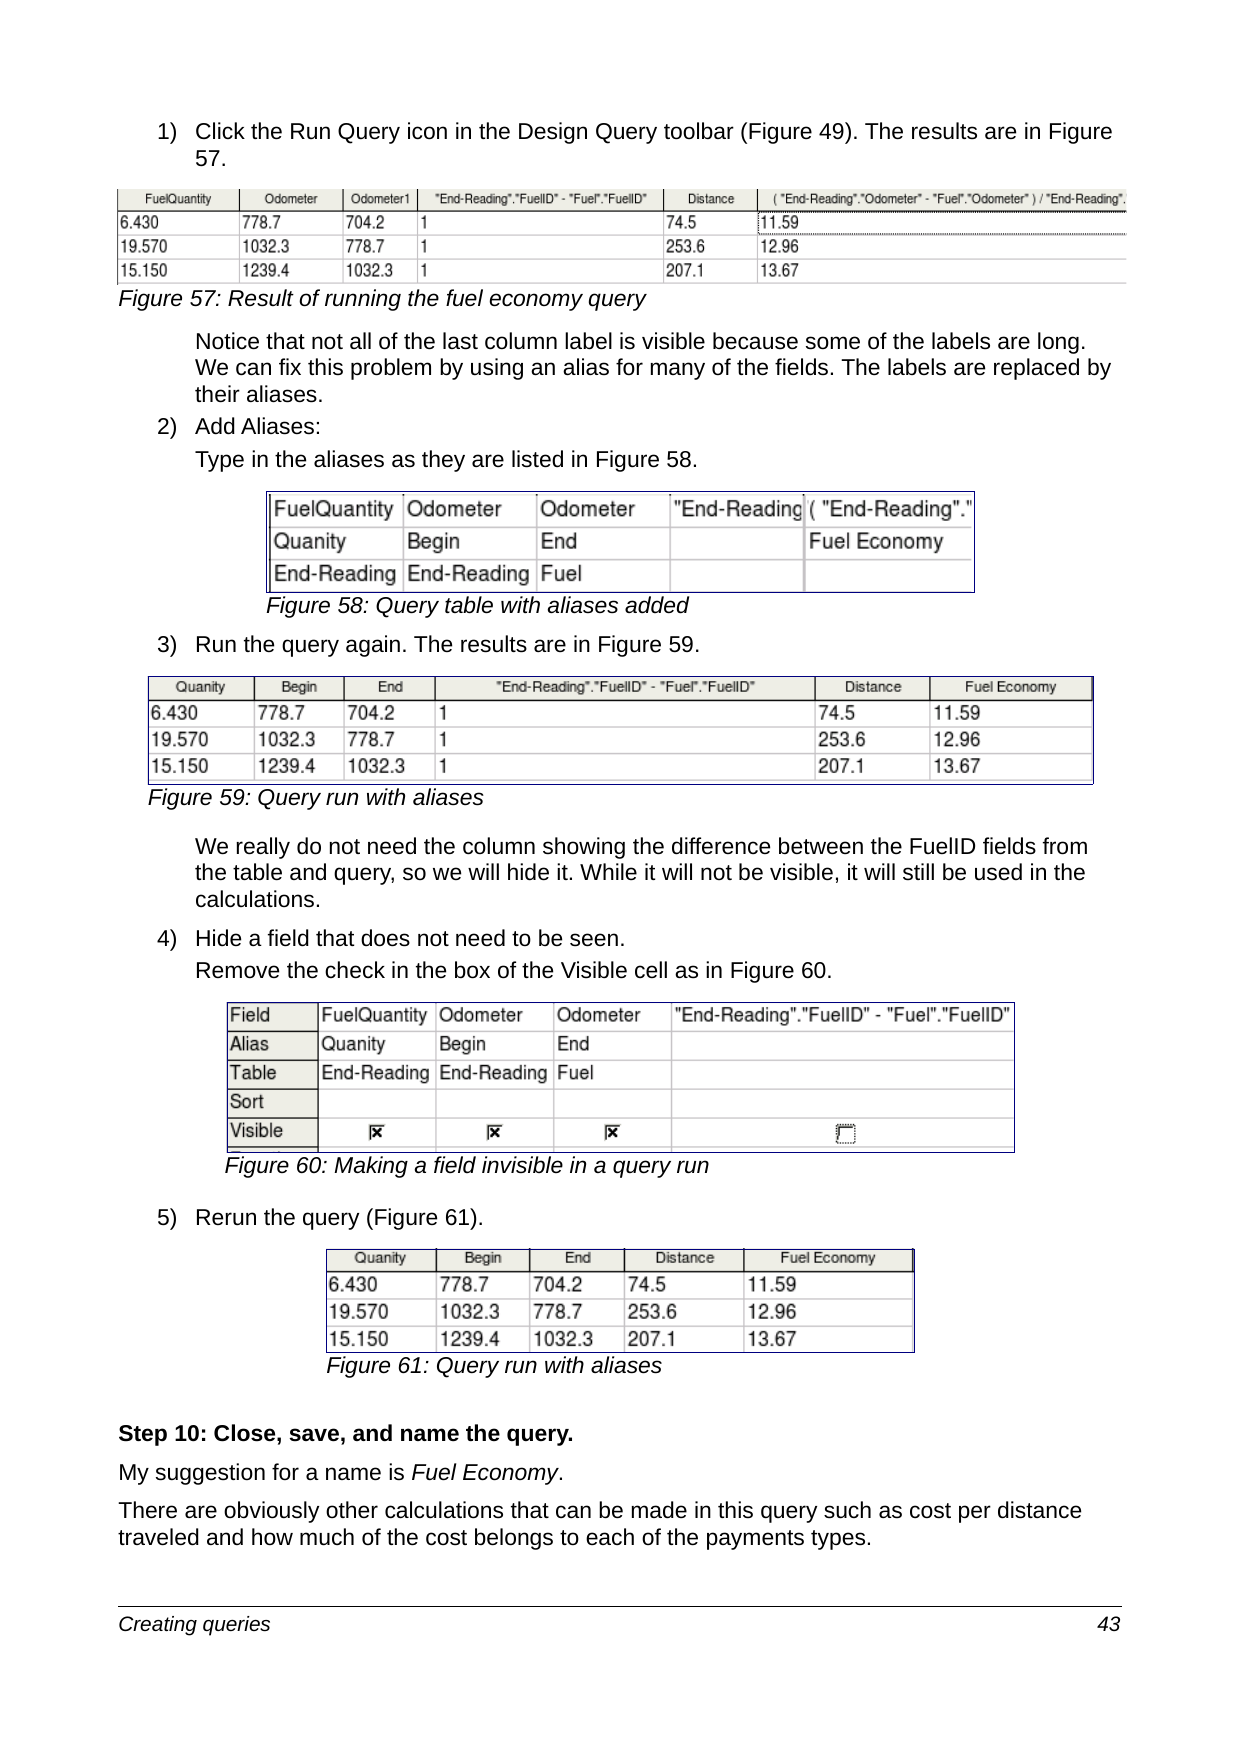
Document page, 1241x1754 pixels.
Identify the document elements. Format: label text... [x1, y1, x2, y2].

text Figure 61: Query run with aliases [326, 1353, 914, 1379]
text Step 10: Close, save, and name the query. [118, 1419, 1122, 1446]
list Rerun the query (Figure 61). [177, 1203, 1122, 1230]
picture [117, 189, 1127, 285]
picture [228, 1003, 1014, 1152]
list We really do not need the column showing the difference between the FuelID fields from the table and query, so we will hide it. While it will not be visible, it will still be used in the calculations. [195, 833, 1122, 912]
text Figure 57: Result of running the fuel economy query [118, 285, 1126, 311]
list Hide a field that does not need to be seen. [177, 924, 1122, 951]
list Run the query again. The results are in Figure 59. [177, 631, 1122, 658]
list Remove the check in the box of the Visible cell as in Figure 60. [195, 957, 1122, 983]
picture [268, 494, 972, 592]
list Type in the aliases as they are listed in Figure 58. [195, 446, 1122, 472]
picture [327, 1250, 914, 1352]
text Figure 60: Making a field invisible in a query run [224, 1002, 1016, 1179]
list Notice that not all of the last column label is visible because some of the labels are long. We can fix this problem by using an alias for many of the fields. The labels are replaced by their aliases. [195, 328, 1122, 407]
text My suggestion for a name is Fuel Economy. [118, 1458, 1122, 1485]
text There are obviously other calculations that can be made in this query such as cost per distance traveled and how much of the cost belongs to each of the payments types. [118, 1497, 1122, 1550]
picture [149, 677, 1093, 784]
text Figure 59: Query run with aliases [148, 785, 1093, 811]
text Figure 58: Query table with aliases added [266, 593, 974, 619]
list Click the Run Query icon in the Design Query toolbar (Figure 49). The results are in Figure 57. [177, 118, 1122, 171]
list Add Aliases: [177, 413, 1122, 440]
